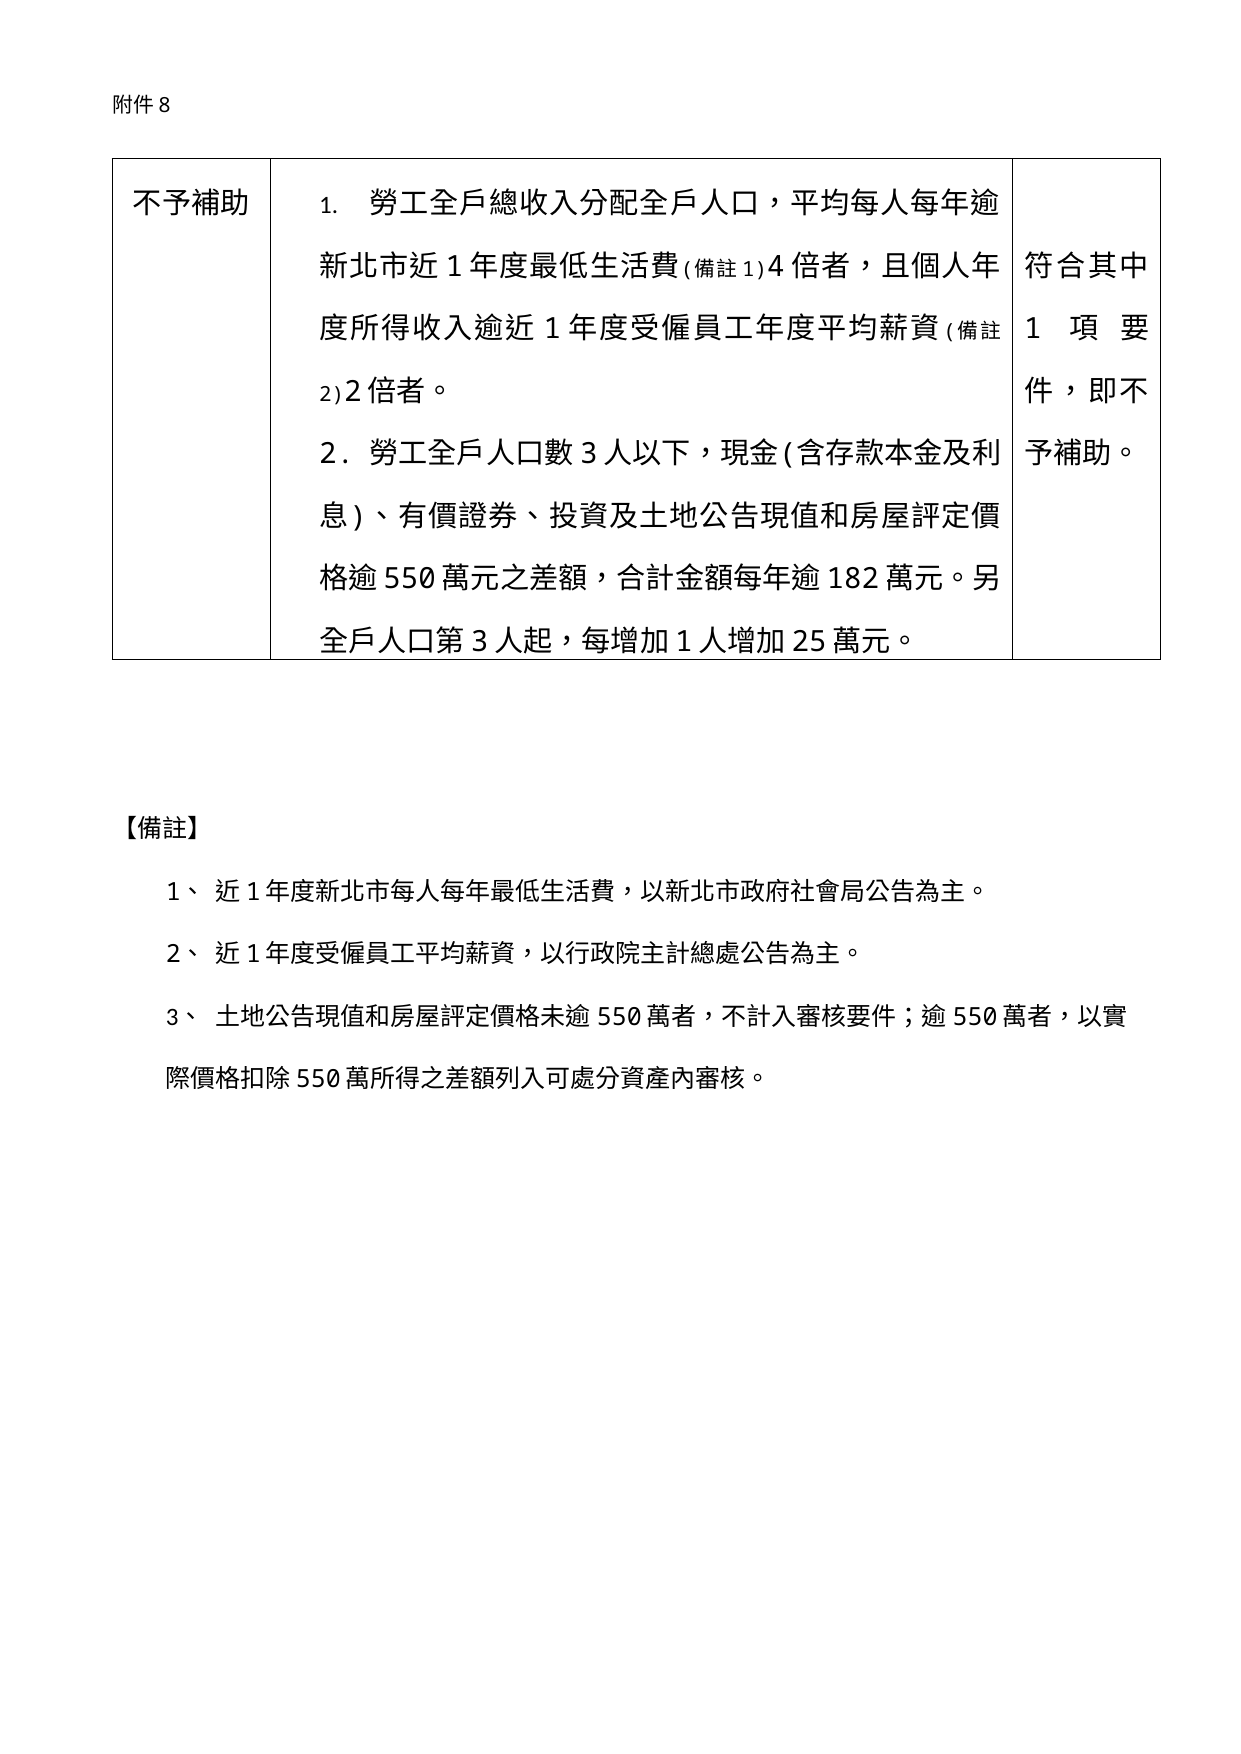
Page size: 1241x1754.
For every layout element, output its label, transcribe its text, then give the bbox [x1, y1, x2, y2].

text 【備註】 [112, 785, 1128, 848]
table_cell 符合其中1項要件，即不予補助。 [1013, 159, 1160, 659]
list 土地公告現值和房屋評定價格未逾550萬者，不計入審核要件；逾550萬者，以實際價格扣除550萬所得之差額列入可處分資產內審核。 [166, 973, 1128, 1098]
table_cell 不予補助 [113, 159, 270, 659]
list 近1年度受僱員工平均薪資，以行政院主計總處公告為主。 [166, 910, 1128, 973]
list 近1年度新北市每人每年最低生活費，以新北市政府社會局公告為主。 [166, 848, 1128, 910]
table_cell 勞工全戶總收入分配全戶人口，平均每人每年逾新北市近1年度最低生活費(備註1)4倍者，且個人年度所得收入逾近1年度受僱員工年度平均薪資(備註2)2倍者。 勞工全戶人口數3人以下，現金(含存款本金及利息)、有價證券、投資及土地公告現值和房屋評定價格逾550萬元之差額，合計金額每年逾182萬元。另全戶人口第3人起，每增加1人增加25萬元。 [271, 159, 1012, 659]
